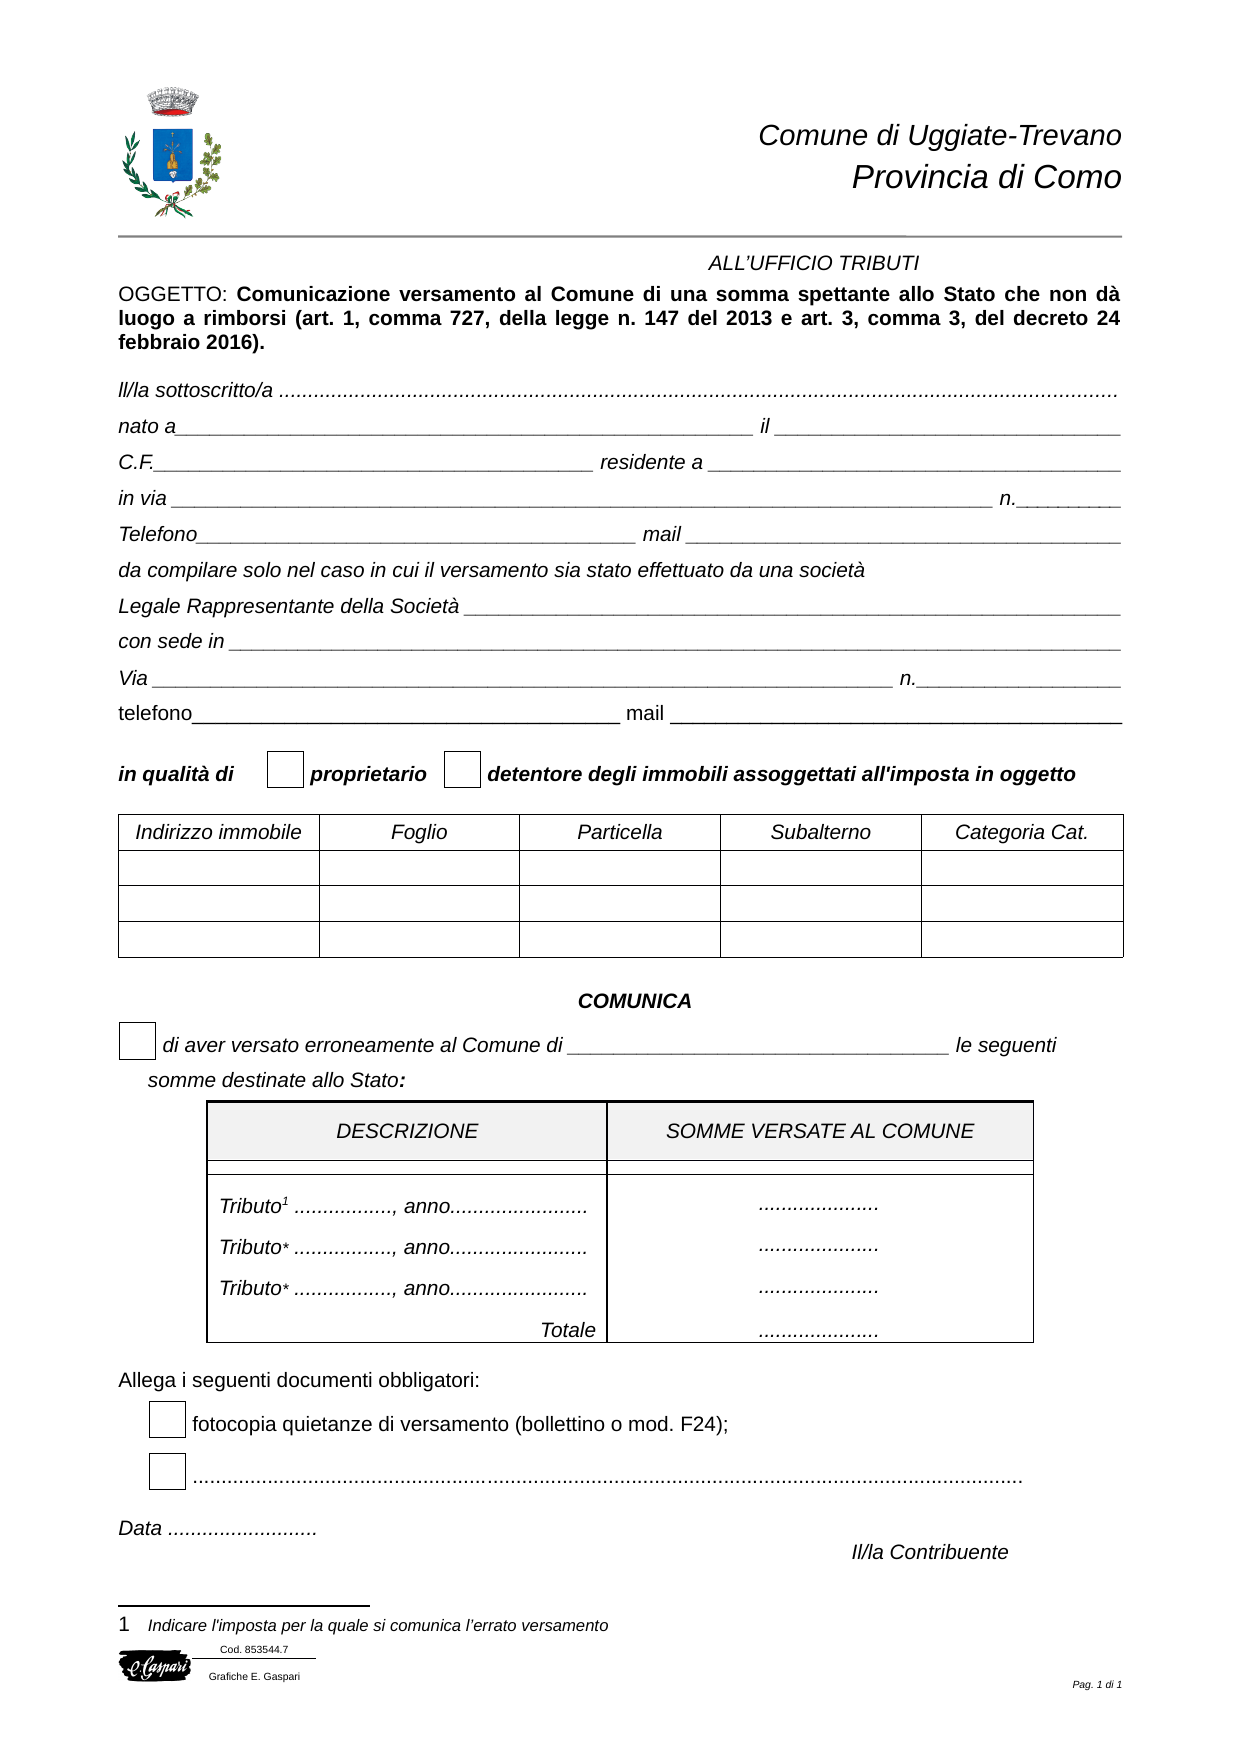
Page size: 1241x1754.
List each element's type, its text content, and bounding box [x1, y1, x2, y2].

text ................................................................................................................................................ [148, 1452, 1092, 1490]
table_cell ..................... [608, 1218, 1033, 1259]
table_header Foglio [320, 815, 519, 850]
table_header Indirizzo immobile [119, 815, 319, 850]
text Allega i seguenti documenti obbligatori: [118, 1368, 1093, 1392]
text ALL’UFFICIO TRIBUTI [709, 251, 1122, 275]
text COMUNICA [118, 989, 1122, 1013]
table_cell [922, 851, 1123, 885]
text di aver versato erroneamente al Comune di _________________________________ le seguenti somme destinate allo Stato: [118, 1021, 1122, 1092]
table_cell [119, 851, 319, 885]
table_cell ..................... [608, 1300, 1033, 1342]
table_cell [922, 886, 1123, 921]
picture [122, 87, 224, 219]
text con sede in [118, 629, 1122, 653]
table_header Categoria Cat. [922, 815, 1123, 850]
text telefono_____________________________________ mail [118, 701, 1122, 725]
table_cell [208, 1161, 606, 1174]
text in qualità di proprietario detentore degli immobili assoggettati all'imposta in oggetto [118, 750, 1093, 788]
table_cell [119, 922, 319, 957]
table_cell Tributo* ................., anno........................ [208, 1218, 606, 1259]
table_cell [721, 886, 921, 921]
text in via _______________________________________________________________________ n. [118, 486, 1122, 509]
table_cell Tributo ................., anno........................ [208, 1175, 606, 1217]
table_cell ..................... [608, 1259, 1033, 1300]
table_cell ..................... [608, 1175, 1033, 1217]
table_cell [320, 851, 519, 885]
table_cell [320, 886, 519, 921]
table_cell [721, 851, 921, 885]
table_cell [721, 922, 921, 957]
text da compilare solo nel caso in cui il versamento sia stato effettuato da una società [118, 557, 1122, 581]
text Data .......................... [118, 1516, 1122, 1540]
table_cell [520, 886, 720, 921]
text Via ________________________________________________________________ n. [118, 665, 1122, 689]
table_header SOMME VERSATE AL COMUNE [608, 1103, 1033, 1159]
table_header Subalterno [721, 815, 921, 850]
text Il/la Contribuente [738, 1540, 1122, 1564]
table_cell [520, 922, 720, 957]
table_cell [608, 1161, 1033, 1174]
text fotocopia quietanze di versamento (bollettino o mod. F24); [148, 1400, 1092, 1438]
table_cell [922, 922, 1123, 957]
table_header DESCRIZIONE [208, 1103, 606, 1159]
text nato a__________________________________________________ il [118, 414, 1122, 438]
table_cell [520, 851, 720, 885]
table_cell [320, 922, 519, 957]
table_cell [119, 886, 319, 921]
table_header Particella [520, 815, 720, 850]
text ll/la sottoscritto/a [118, 378, 1122, 402]
table_cell Tributo* ................., anno........................ [208, 1259, 606, 1300]
text OGGETTO: Comunicazione versamento al Comune di una somma spettante allo Stato che non dà luogo a rimborsi (art. 1, comma 727, della legge n. 147 del 2013 e art. 3, comma 3, del decreto 24 febbraio 2016). [118, 282, 1122, 354]
text C.F.______________________________________ residente a [118, 450, 1122, 474]
text Legale Rappresentante della Società [118, 593, 1122, 617]
table_cell Totale [208, 1300, 606, 1342]
picture [118, 1650, 191, 1682]
text Telefono______________________________________ mail [118, 522, 1122, 546]
text Provincia di Como [224, 157, 1122, 195]
text Comune di Uggiate-Trevano [224, 118, 1122, 152]
